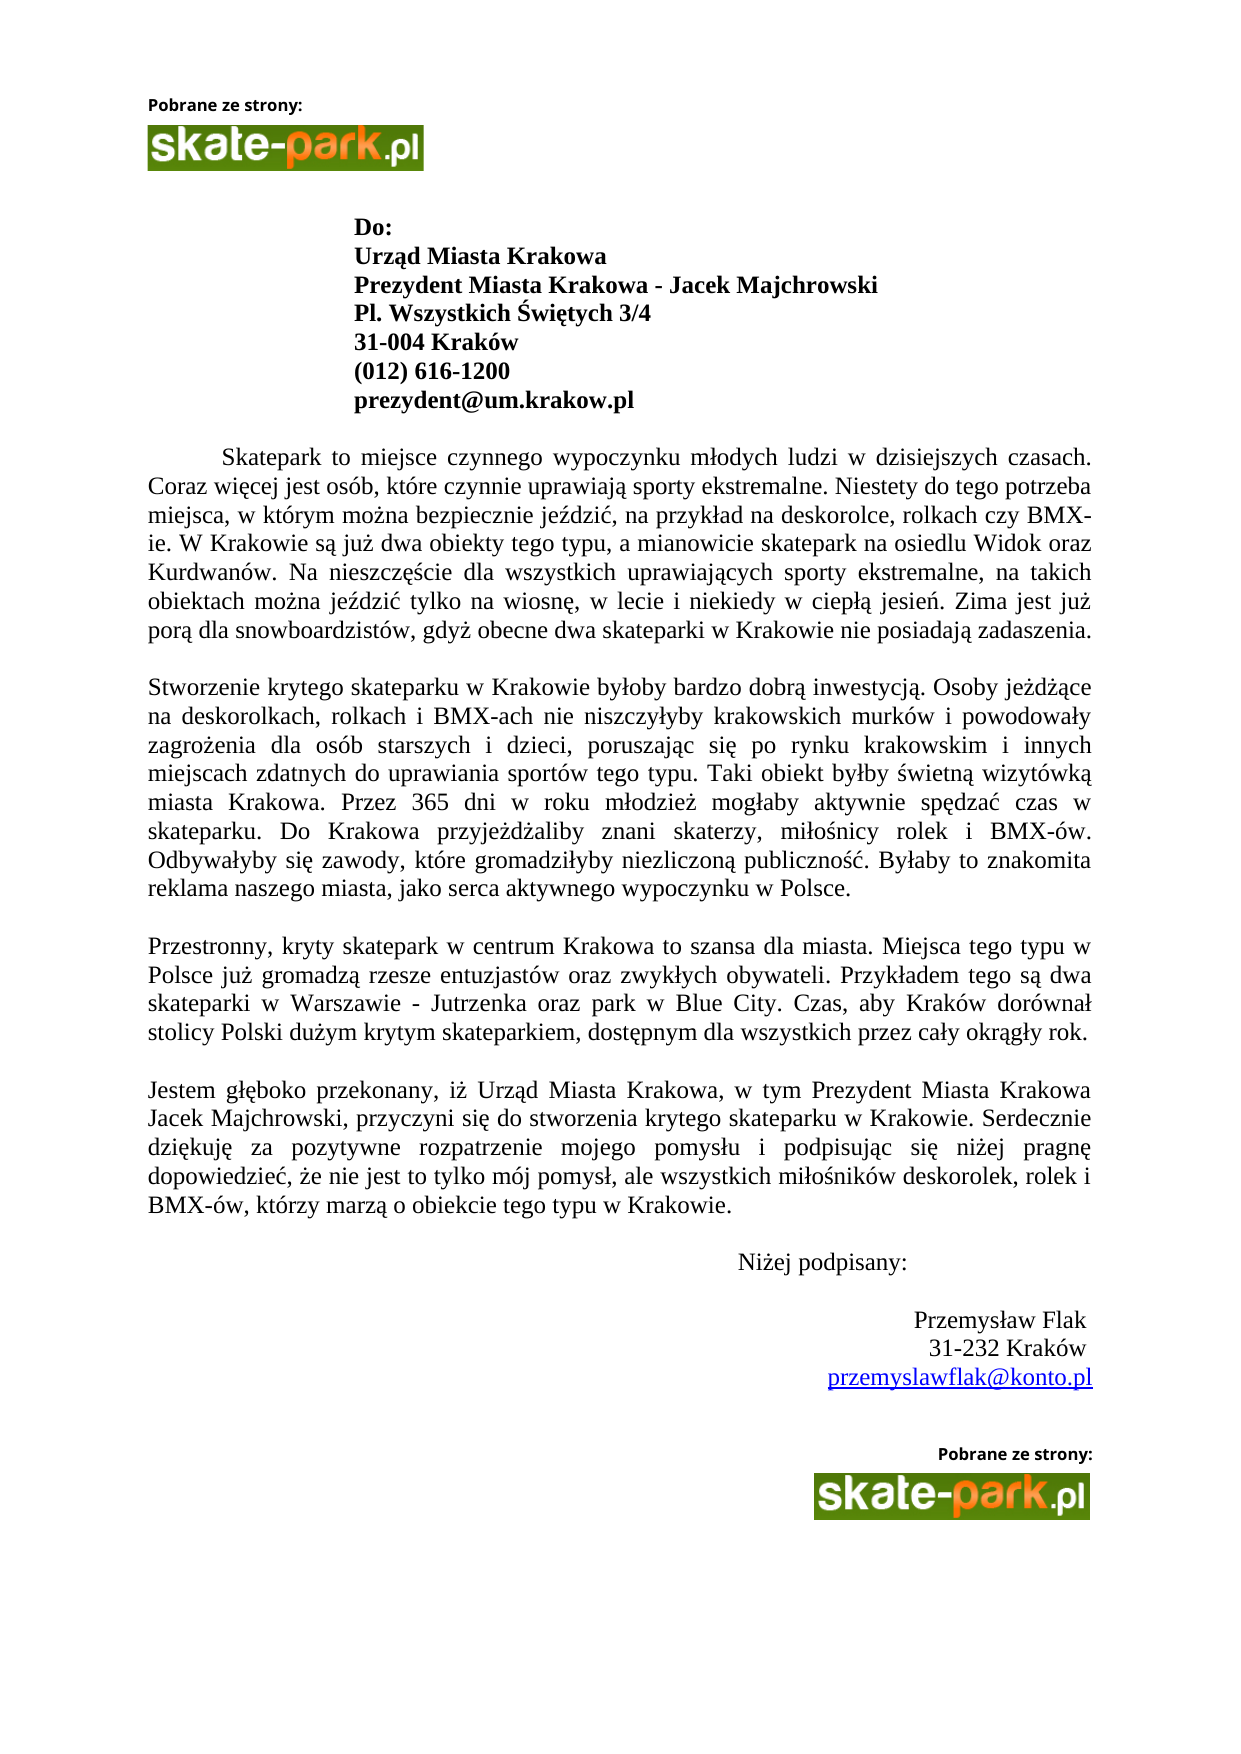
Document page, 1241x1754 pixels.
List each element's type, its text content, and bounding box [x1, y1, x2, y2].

text Prezydent Miasta Krakowa - Jacek Majchrowski [148, 270, 1092, 298]
picture [147, 125, 424, 171]
text Stworzenie krytego skateparku w Krakowie byłoby bardzo dobrą inwestycją. Osoby jeżdżące na deskorolkach, rolkach i BMX-ach nie niszczyłyby krakowskich murków i powodowały zagrożenia dla osób starszych i dzieci, poruszając się po rynku krakowskim i innych miejscach zdatnych do uprawiania sportów tego typu. Taki obiekt byłby świetną wizytówką miasta Krakowa. Przez 365 dni w roku młodzież mogłaby aktywnie spędzać czas w skateparku. Do Krakowa przyjeżdżaliby znani skaterzy, miłośnicy rolek i BMX-ów. Odbywałyby się zawody, które gromadziłyby niezliczoną publiczność. Byłaby to znakomita reklama naszego miasta, jako serca aktywnego wypoczynku w Polsce. [148, 672, 1092, 902]
text Przemysław Flak [148, 1305, 1092, 1333]
text Przestronny, kryty skatepark w centrum Krakowa to szansa dla miasta. Miejsca tego typu w Polsce już gromadzą rzesze entuzjastów oraz zwykłych obywateli. Przykładem tego są dwa skateparki w Warszawie - Jutrzenka oraz park w Blue City. Czas, aby Kraków dorównał stolicy Polski dużym krytym skateparkiem, dostępnym dla wszystkich przez cały okrągły rok. [148, 931, 1092, 1046]
text Urząd Miasta Krakowa [148, 241, 1092, 270]
text 31-004 Kraków [148, 327, 1092, 356]
text Skatepark to miejsce czynnego wypoczynku młodych ludzi w dzisiejszych czasach. Coraz więcej jest osób, które czynnie uprawiają sporty ekstremalne. Niestety do tego potrzeba miejsca, w którym można bezpiecznie jeździć, na przykład na deskorolce, rolkach czy BMX-ie. W Krakowie są już dwa obiekty tego typu, a mianowicie skatepark na osiedlu Widok oraz Kurdwanów. Na nieszczęście dla wszystkich uprawiających sporty ekstremalne, na takich obiektach można jeździć tylko na wiosnę, w lecie i niekiedy w ciepłą jesień. Zima jest już porą dla snowboardzistów, gdyż obecne dwa skateparki w Krakowie nie posiadają zadaszenia. [148, 442, 1092, 643]
text Pl. Wszystkich Świętych 3/4 [148, 298, 1092, 327]
text Pobrane ze strony: [148, 1442, 1092, 1465]
picture [814, 1473, 1090, 1520]
text przemyslawflak@konto.pl [148, 1362, 1092, 1391]
text Niżej podpisany: [148, 1247, 1092, 1276]
text 31-232 Kraków [148, 1333, 1092, 1362]
text prezydent@um.krakow.pl [148, 385, 1092, 413]
text Do: [148, 212, 1092, 241]
text Pobrane ze strony: [148, 94, 1092, 116]
text Jestem głęboko przekonany, iż Urząd Miasta Krakowa, w tym Prezydent Miasta Krakowa Jacek Majchrowski, przyczyni się do stworzenia krytego skateparku w Krakowie. Serdecznie dziękuję za pozytywne rozpatrzenie mojego pomysłu i podpisując się niżej pragnę dopowiedzieć, że nie jest to tylko mój pomysł, ale wszystkich miłośników deskorolek, rolek i BMX-ów, którzy marzą o obiekcie tego typu w Krakowie. [148, 1075, 1092, 1218]
text (012) 616-1200 [148, 356, 1092, 385]
